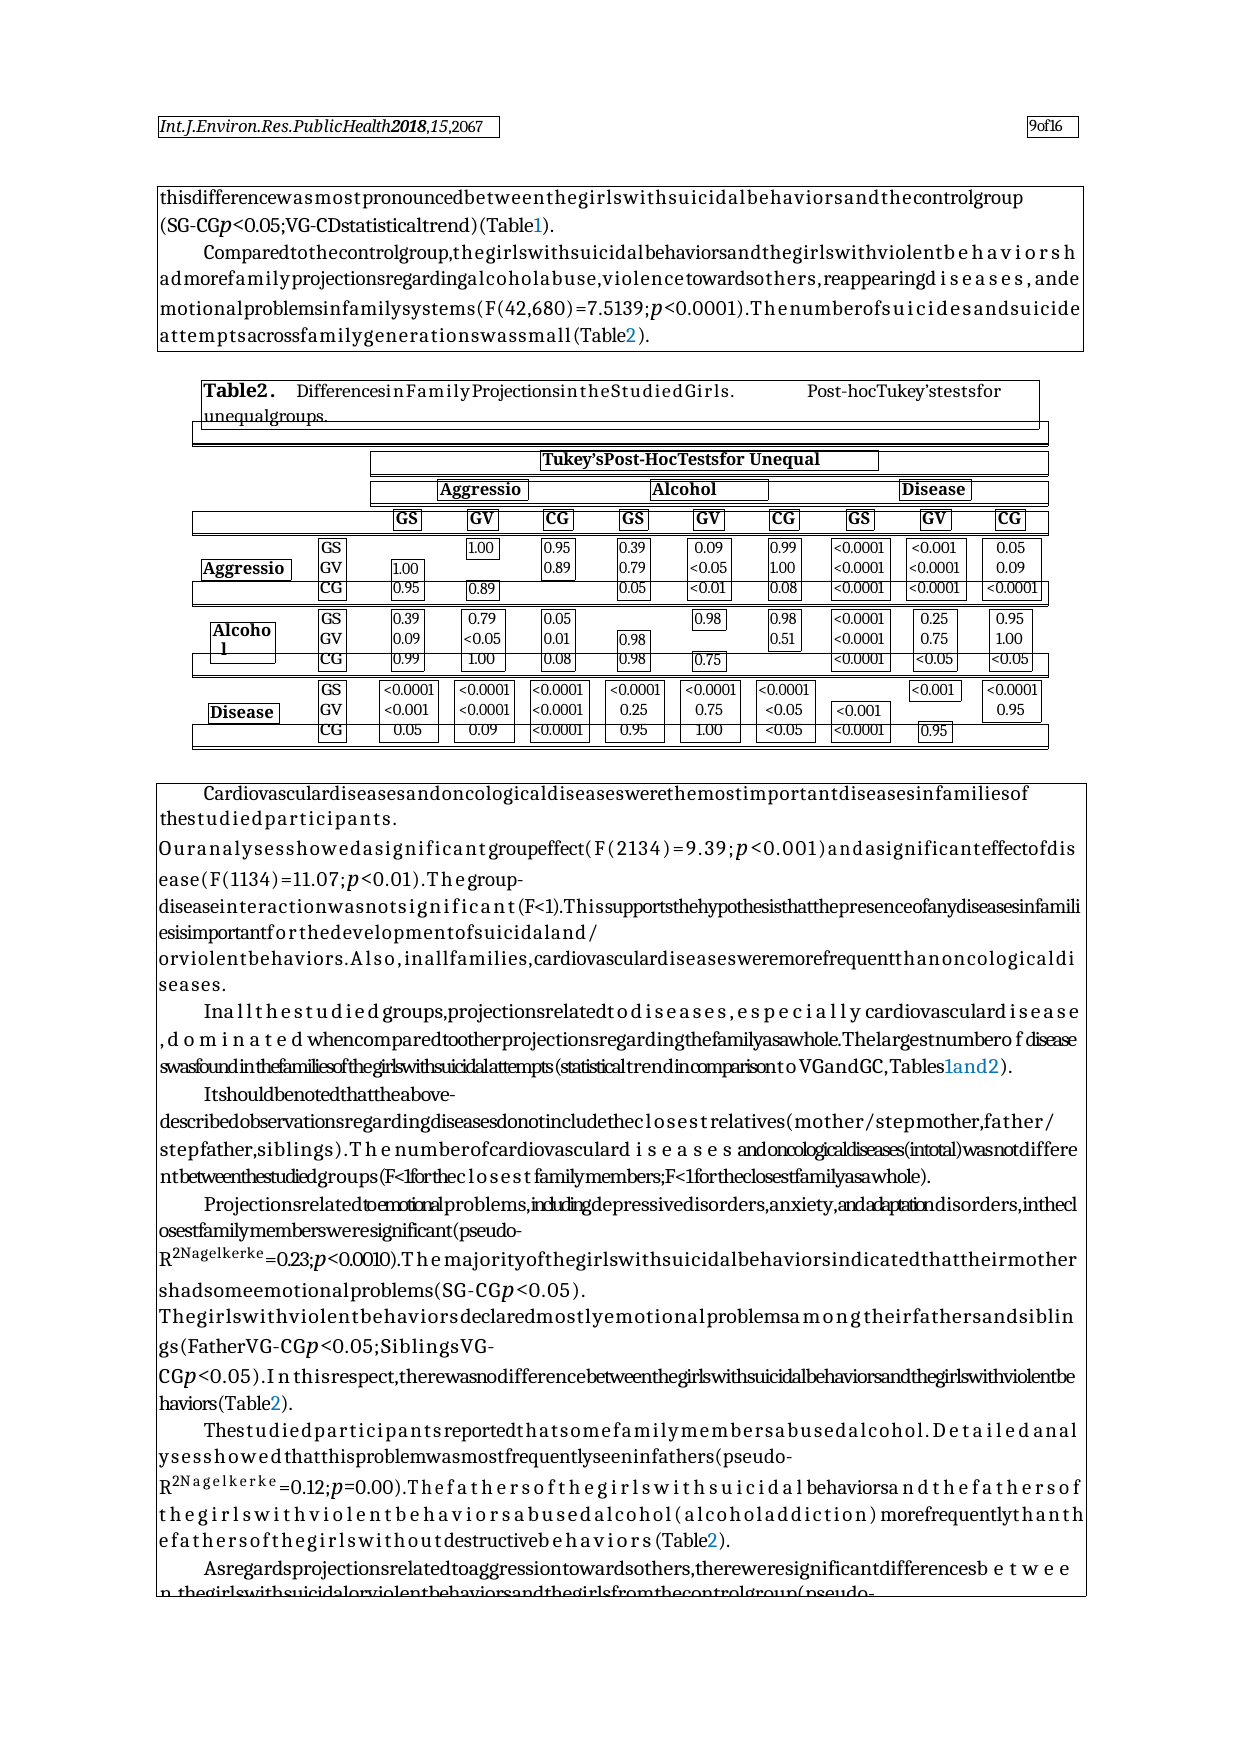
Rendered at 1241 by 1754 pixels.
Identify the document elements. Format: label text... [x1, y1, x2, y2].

text <0.0001 [833, 582, 890, 598]
text 0.39 [393, 610, 424, 628]
text [765, 720, 815, 724]
text <0.0001 [380, 681, 438, 699]
text <0.05 [915, 654, 957, 668]
text 0.51 [770, 629, 801, 648]
text Itshouldbenotedthattheabove-describedobservationsregardingdiseasesdonotincludetheclosestrelatives(mother/stepmother,father/stepfather,siblings).Thenumberofcardiovasculardiseasesandoncologicaldiseases(intotal)wasnotdifferentbetweenthestudiedgroups(F<1fortheclosestfamilymembers;F<1fortheclosestfamilyasawhole). [159, 1083, 1081, 1189]
text 0.98 [770, 610, 801, 628]
text <0.0001 [909, 582, 966, 598]
text GSGV [320, 539, 345, 581]
text Tukey’sPost-HocTestsfor Unequal Groups [542, 452, 878, 470]
text 1.00 [393, 560, 424, 578]
text [393, 649, 424, 653]
text 0.99 [393, 654, 424, 668]
text <0.0001 [758, 681, 815, 699]
text Diseases [902, 482, 971, 500]
text 0.09 [393, 629, 424, 648]
text 0.95 [996, 610, 1032, 628]
text thisdifferencewasmostpronouncedbetweenthegirlswithsuicidalbehaviorsandthecontrolgroup [159, 187, 1083, 209]
text GS [395, 512, 421, 529]
text 0.98 [619, 631, 650, 649]
text GV [922, 512, 951, 529]
text 0.09 [455, 725, 512, 739]
text <0.0001 [681, 681, 740, 699]
text 0.98 [619, 654, 650, 669]
text 0.89 [468, 582, 499, 598]
text [204, 422, 1039, 427]
text CG [320, 654, 345, 669]
text 1.00 [468, 654, 504, 668]
text 0.75 [694, 654, 726, 669]
text <0.0001 [455, 681, 513, 699]
text 0.01 [544, 629, 575, 648]
text <0.0001 [833, 629, 890, 648]
text GSGV [320, 681, 345, 724]
text CG [771, 512, 799, 529]
text 0.95 [606, 725, 662, 739]
text GS [622, 512, 648, 529]
text 0.05 [983, 539, 1039, 557]
text Alcohol Abuse [652, 482, 768, 500]
text <0.0001 [455, 700, 513, 719]
text <0.0001 [909, 558, 966, 577]
text <0.0001 [833, 654, 890, 668]
text <0.0001 [532, 700, 589, 719]
text 0.09 [694, 539, 731, 557]
text <0.01 [689, 582, 731, 598]
text 0.99 [770, 539, 801, 557]
text 0.75 [920, 629, 957, 648]
text 0.75 [681, 700, 738, 719]
text 0.95 [393, 582, 424, 598]
text Projectionsrelatedtoemotionalproblems,includingdepressivedisorders,anxiety,andadaptationdisorders,intheclosestfamilymembersweresignificant(pseudo-R2Nagelkerke=0.23;p<0.0010).Themajorityofthegirlswithsuicidalbehaviorsindicatedthattheirmothershadsomeemotionalproblems(SG-CGp<0.05). Thegirlswithviolentbehaviorsdeclaredmostlyemotionalproblemsamongtheirfathersandsiblings(FatherVG-CGp<0.05;SiblingsVG-CGp<0.05).Inthisrespect,therewasnodifferencebetweenthegirlswithsuicidalbehaviorsandthegirlswithviolentbehaviors(Table2). [159, 1193, 1084, 1415]
text 0.25 [920, 610, 957, 628]
text CG [320, 582, 345, 598]
text 0.89 [544, 558, 575, 577]
text [606, 720, 662, 724]
text 1.00 [996, 629, 1032, 648]
text thestudiedparticipants. Ouranalysesshowedasignificantgroupeffect(F(2134)=9.39;p<0.001)andasignificanteffectofdisease(F(1134)=11.07;p<0.01).Thegroup-diseaseinteractionwasnotsignificant(F<1).Thissupportsthehypothesisthatthepresenceofanydiseasesinfamiliesisimportantforthedevelopmentofsuicidaland/orviolentbehaviors.Also,inallfamilies,cardiovasculardiseasesweremorefrequentthanoncologicaldiseases. [159, 807, 1083, 997]
text <0.0001 [833, 725, 890, 740]
text 0.09 [983, 558, 1039, 577]
text CG [545, 512, 573, 529]
text <0.0001 [833, 558, 890, 577]
text [991, 649, 1032, 653]
text Aggression [203, 560, 291, 579]
text <0.0001 [983, 681, 1041, 699]
text 0.08 [770, 582, 801, 598]
text [833, 649, 890, 653]
text <0.05 [991, 654, 1032, 668]
text 0.95 [983, 700, 1039, 719]
text [544, 649, 575, 653]
text [468, 649, 504, 653]
text abuse [221, 659, 275, 663]
text <0.0001 [833, 539, 890, 557]
text Alcohol [212, 623, 275, 653]
text GSGV [320, 610, 345, 653]
text Aggression [439, 482, 528, 500]
text 0.79 [468, 610, 504, 628]
text <0.05 [689, 558, 731, 577]
text 1.00 [468, 539, 499, 557]
text Thestudiedparticipantsreportedthatsomefamilymembersabusedalcohol.Detailedanalysesshowedthatthisproblemwasmostfrequentlyseeninfathers(pseudo-R2Nagelkerke=0.12;p=0.00).Thefathersofthegirlswithsuicidalbehaviorsandthefathersofthegirlswithviolentbehaviorsabusedalcohol(alcoholaddiction)morefrequentlythanthefathersofthegirlswithoutdestructivebehaviors(Table2). [159, 1419, 1084, 1553]
text CG [320, 725, 345, 739]
text CG [997, 512, 1025, 529]
text 0.05 [380, 725, 436, 739]
text 0.39 [619, 539, 650, 557]
text 0.98 [694, 610, 726, 628]
text Int.J.Environ.Res.PublicHealth2018,15,2067 [159, 117, 499, 136]
text Asregardsprojectionsrelatedtoaggressiontowardsothers,thereweresignificantdifferencesbetweenthegirlswithsuicidalorviolentbehaviorsandthegirlsfromthecontrolgroup(pseudo-R2Nagelkerke=0.14;p<0.01).Thegirlswithsuicidalbehaviorsandthegirlswithviolentbehaviors [159, 1557, 1081, 1596]
text 0.79 [619, 558, 650, 577]
text (SG-CGp<0.05;VG-CDstatisticaltrend)(Table1). [159, 210, 1083, 239]
text 1.00 [770, 558, 801, 577]
text 1.00 [681, 725, 738, 739]
text Diseases [210, 704, 279, 723]
text [681, 720, 738, 724]
text 9of16 [1029, 117, 1078, 135]
text <0.0001 [532, 725, 589, 739]
text <0.05 [765, 700, 815, 719]
text <0.0001 [606, 681, 664, 699]
text Inallthestudiedgroups,projectionsrelatedtodiseases,especiallycardiovasculardisease,dominatedwhencomparedtootherprojectionsregardingthefamilyasawhole.Thelargestnumberofdiseaseswasfoundinthefamiliesofthegirlswithsuicidalattempts(statisticaltrendincomparisontoVGandGC,Tables1and2). [159, 1000, 1083, 1079]
text GV [469, 512, 498, 529]
text Cardiovasculardiseasesandoncologicaldiseaseswerethemostimportantdiseasesinfamiliesof [159, 784, 1086, 805]
text GS [848, 512, 874, 529]
text 0.95 [544, 539, 575, 557]
text 0.08 [544, 654, 575, 668]
text <0.0001 [532, 681, 589, 699]
text <0.001 [836, 702, 890, 720]
text 0.95 [921, 725, 952, 740]
text [212, 654, 275, 659]
text unequalgroups. [204, 405, 1039, 421]
text 0.05 [619, 582, 650, 598]
text [915, 649, 957, 653]
text 0.05 [544, 610, 575, 628]
text <0.001 [911, 539, 966, 557]
text Table2. DifferencesinFamilyProjectionsintheStudiedGirls. Post-hocTukey’stestsfor [203, 381, 1039, 402]
text [455, 720, 512, 724]
text Comparedtothecontrolgroup,thegirlswithsuicidalbehaviorsandthegirlswithviolentbehaviorshadmorefamilyprojectionsregardingalcoholabuse,violencetowardsothers,reappearingdiseases,andemotionalproblemsinfamilysystems(F(42,680)=7.5139;p<0.0001).Thenumberofsuicidesandsuicideattemptsacrossfamilygenerationswassmall(Table2). [159, 241, 1081, 348]
text GV [696, 512, 724, 529]
text <0.05 [463, 629, 504, 648]
text <0.0001 [983, 582, 1041, 598]
text 0.25 [606, 700, 662, 719]
text <0.05 [765, 725, 815, 739]
text [532, 720, 589, 724]
text <0.001 [383, 700, 438, 719]
text <0.001 [911, 681, 961, 699]
text <0.0001 [833, 610, 890, 628]
text [380, 720, 436, 724]
